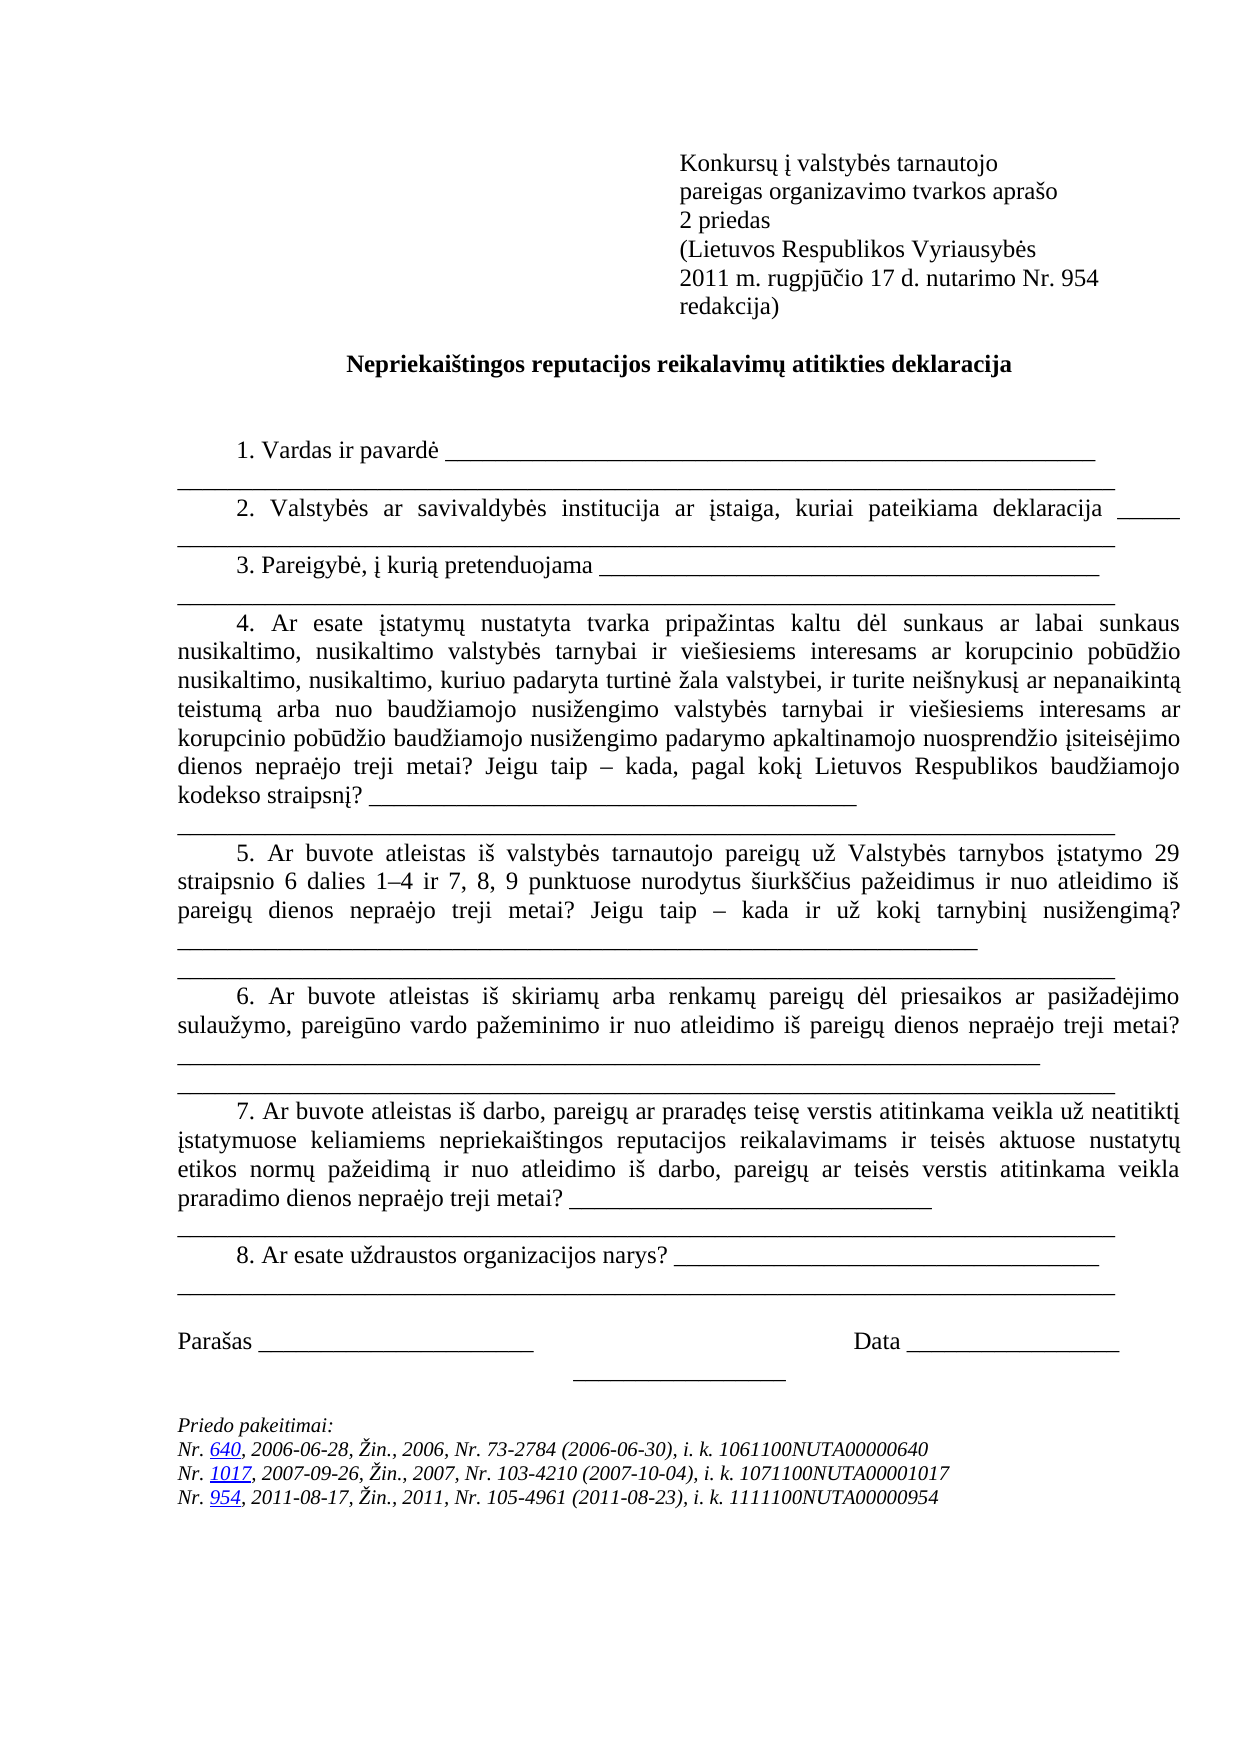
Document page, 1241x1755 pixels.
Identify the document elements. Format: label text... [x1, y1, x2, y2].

text 6. Ar buvote atleistas iš skiriamų arba renkamų pareigų dėl priesaikos ar pasižadėjimo sulaužymo, pareigūno vardo pažeminimo ir nuo atleidimo iš pareigų dienos nepraėjo treji metai? _____________________________________________________________________ [177, 981, 1181, 1068]
text pareigas organizavimo tvarkos aprašo [679, 176, 1181, 205]
text nepriekaištingos reputacijos reikalavimų atitikties deklaracija [177, 349, 1181, 378]
text ___________________________________________________________________________ [177, 1269, 1181, 1298]
text 7. Ar buvote atleistas iš darbo, pareigų ar praradęs teisę verstis atitinkama veikla už neatitiktį įstatymuose keliamiems nepriekaištingos reputacijos reikalavimams ir teisės aktuose nustatytų etikos normų pažeidimą ir nuo atleidimo iš darbo, pareigų ar teisės verstis atitinkama veikla praradimo dienos nepraėjo treji metai? _____________________________ [177, 1096, 1181, 1211]
text ___________________________________________________________________________ [177, 953, 1181, 981]
text 8. Ar esate uždraustos organizacijos narys? __________________________________ [177, 1240, 1181, 1269]
text Parašas ______________________ Data _________________ [177, 1326, 1181, 1355]
text 2 priedas [679, 205, 1181, 234]
text redakcija) [679, 291, 1181, 320]
text ___________________________________________________________________________ [177, 1068, 1181, 1096]
text 4. Ar esate įstatymų nustatyta tvarka pripažintas kaltu dėl sunkaus ar labai sunkaus nusikaltimo, nusikaltimo valstybės tarnybai ir viešiesiems interesams ar korupcinio pobūdžio nusikaltimo, nusikaltimo, kuriuo padaryta turtinė žala valstybei, ir turite neišnykusį ar nepanaikintą teistumą arba nuo baudžiamojo nusižengimo valstybės tarnybai ir viešiesiems interesams ar korupcinio pobūdžio baudžiamojo nusižengimo padarymo apkaltinamojo nuosprendžio įsiteisėjimo dienos nepraėjo treji metai? Jeigu taip – kada, pagal kokį Lietuvos Respublikos baudžiamojo kodekso straipsnį? _______________________________________ [177, 608, 1181, 809]
text ___________________________________________________________________________ [177, 809, 1181, 838]
text 5. Ar buvote atleistas iš valstybės tarnautojo pareigų už Valstybės tarnybos įstatymo 29 straipsnio 6 dalies 1–4 ir 7, 8, 9 punktuose nurodytus šiurkščius pažeidimus ir nuo atleidimo iš pareigų dienos nepraėjo treji metai? Jeigu taip – kada ir už kokį tarnybinį nusižengimą? ________________________________________________________________ [177, 838, 1181, 953]
text Nr. 954, 2011-08-17, Žin., 2011, Nr. 105-4961 (2011-08-23), i. k. 1111100NUTA00000954 [177, 1485, 1181, 1509]
text Nr. 640, 2006-06-28, Žin., 2006, Nr. 73-2784 (2006-06-30), i. k. 1061100NUTA00000640 [177, 1437, 1181, 1461]
text _________________ [177, 1355, 1181, 1384]
text 2. Valstybės ar savivaldybės institucija ar įstaiga, kuriai pateikiama deklaracija _____ ___________________________________________________________________________ [177, 493, 1181, 550]
text ___________________________________________________________________________ [177, 579, 1181, 608]
text (Lietuvos Respublikos Vyriausybės [679, 234, 1181, 263]
text 2011 m. rugpjūčio 17 d. nutarimo Nr. 954 [679, 263, 1181, 291]
text Priedo pakeitimai: [177, 1413, 1181, 1437]
text Konkursų į valstybės tarnautojo [679, 148, 1181, 176]
text 1. Vardas ir pavardė ____________________________________________________ [177, 435, 1181, 464]
text 3. Pareigybė, į kurią pretenduojama ________________________________________ [177, 550, 1181, 579]
text ___________________________________________________________________________ [177, 464, 1181, 493]
text Nr. 1017, 2007-09-26, Žin., 2007, Nr. 103-4210 (2007-10-04), i. k. 1071100NUTA00001017 [177, 1461, 1181, 1485]
text ___________________________________________________________________________ [177, 1211, 1181, 1240]
